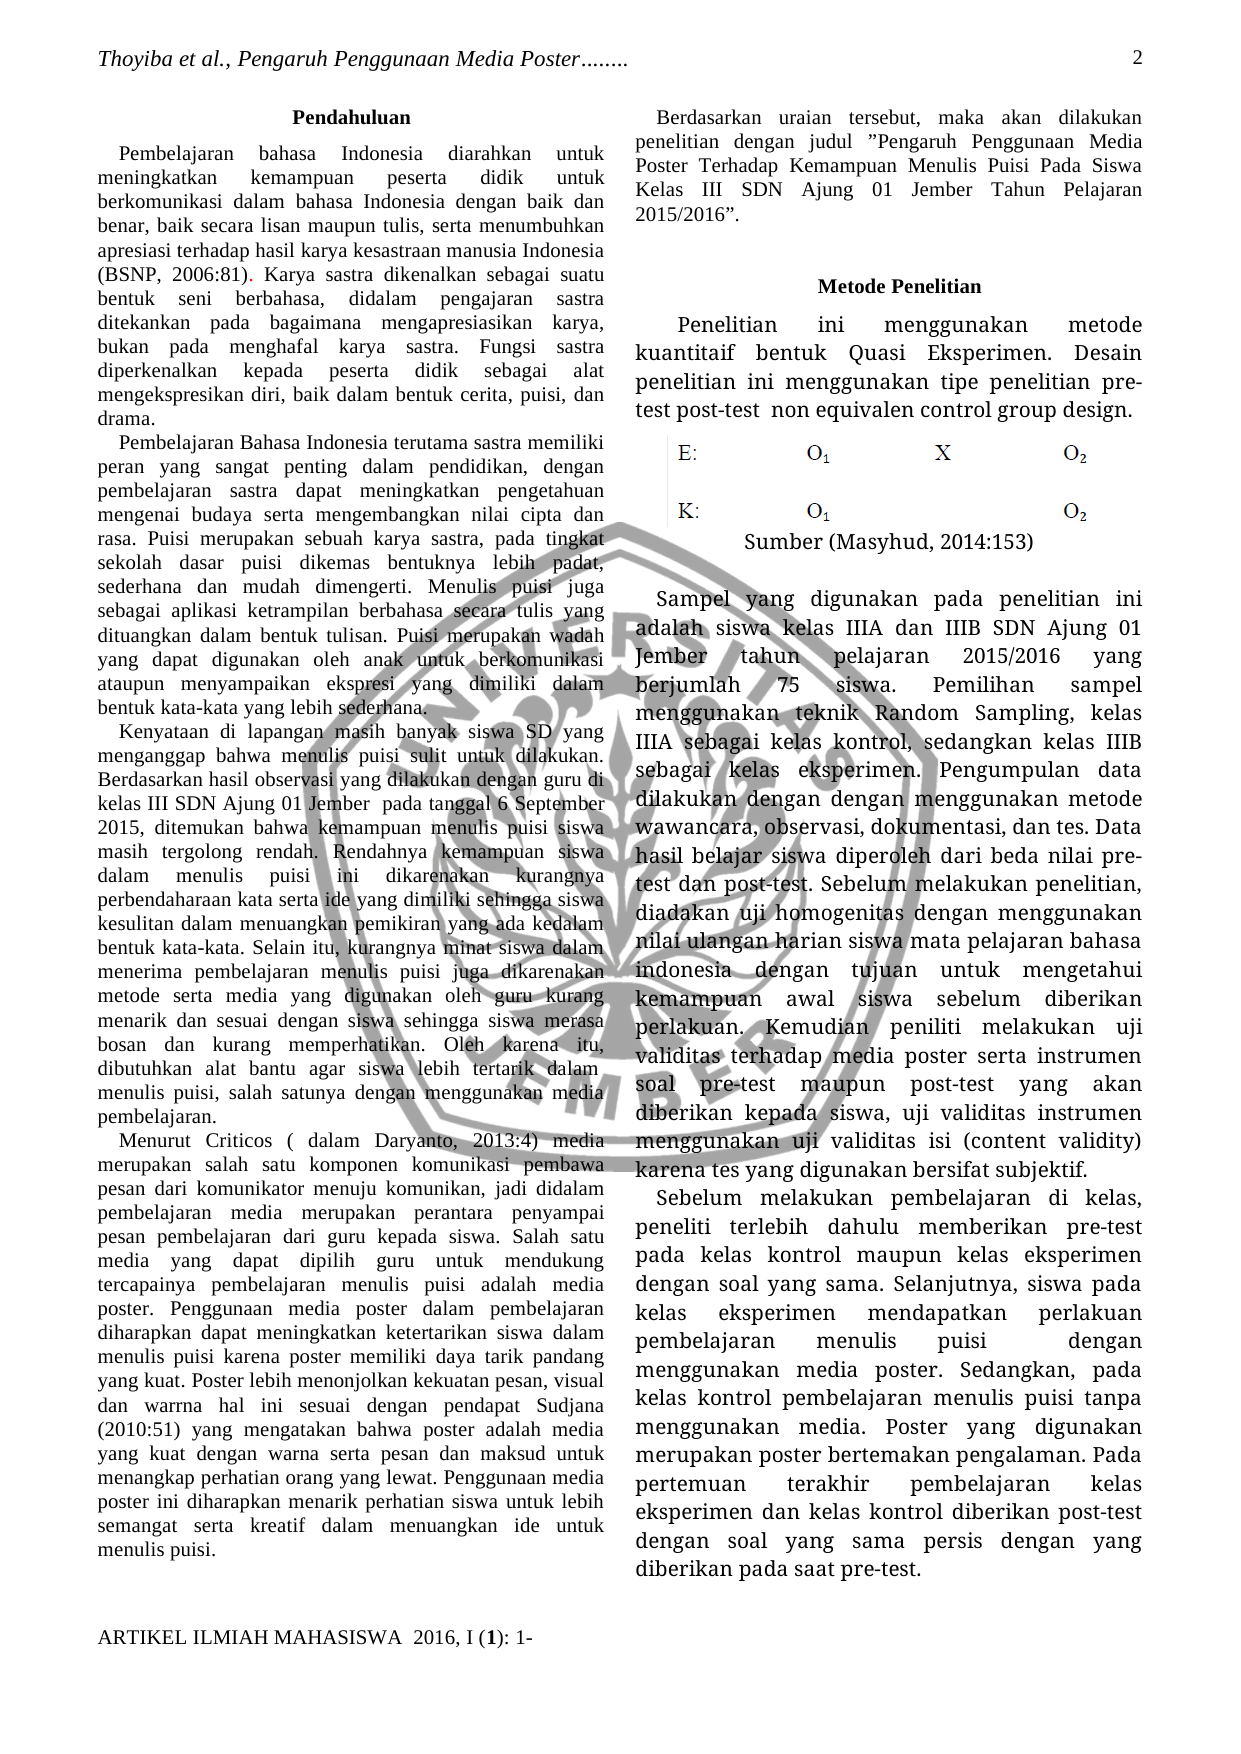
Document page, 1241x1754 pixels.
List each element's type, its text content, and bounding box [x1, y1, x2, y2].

text Penelitian ini menggunakan metode kuantitaif bentuk Quasi Eksperimen. Desain penelitian ini menggunakan tipe penelitian pre-test post-test non equivalen control group design. [635, 309, 1143, 424]
text Menurut Criticos ( dalam Daryanto, 2013:4) media merupakan salah satu komponen komunikasi pembawa pesan dari komunikator menuju komunikan, jadi didalam pembelajaran media merupakan perantara penyampai pesan pembelajaran dari guru kepada siswa. Salah satu media yang dapat dipilih guru untuk mendukung tercapainya pembelajaran menulis puisi adalah media poster. Penggunaan media poster dalam pembelajaran diharapkan dapat meningkatkan ketertarikan siswa dalam menulis puisi karena poster memiliki daya tarik pandang yang kuat. Poster lebih menonjolkan kekuatan pesan, visual dan warrna hal ini sesuai dengan pendapat Sudjana (2010:51) yang mengatakan bahwa poster adalah media yang kuat dengan warna serta pesan dan maksud untuk menangkap perhatian orang yang lewat. Penggunaan media poster ini diharapkan menarik perhatian siswa untuk lebih semangat serta kreatif dalam menuangkan ide untuk menulis puisi. [97, 1128, 605, 1561]
picture [605, 447, 1011, 1247]
text Berdasarkan uraian tersebut, maka akan dilakukan penelitian dengan judul ”Pengaruh Penggunaan Media Poster Terhadap Kemampuan Menulis Puisi Pada Siswa Kelas III SDN Ajung 01 Jember Tahun Pelajaran 2015/2016”. [635, 105, 1143, 225]
text Kenyataan di lapangan masih banyak siswa SD yang menganggap bahwa menulis puisi sulit untuk dilakukan. Berdasarkan hasil observasi yang dilakukan dengan guru di kelas III SDN Ajung 01 Jember pada tanggal 6 September 2015, ditemukan bahwa kemampuan menulis puisi siswa masih tergolong rendah. Rendahnya kemampuan siswa dalam menulis puisi ini dikarenakan kurangnya perbendaharaan kata serta ide yang dimiliki sehingga siswa kesulitan dalam menuangkan pemikiran yang ada kedalam bentuk kata-kata. Selain itu, kurangnya minat siswa dalam menerima pembelajaran menulis puisi juga dikarenakan metode serta media yang digunakan oleh guru kurang menarik dan sesuai dengan siswa sehingga siswa merasa bosan dan kurang memperhatikan. Oleh karena itu, dibutuhkan alat bantu agar siswa lebih tertarik dalam menulis puisi, salah satunya dengan menggunakan media pembelajaran. [97, 719, 605, 1128]
text Pembelajaran Bahasa Indonesia terutama sastra memiliki peran yang sangat penting dalam pendidikan, dengan pembelajaran sastra dapat meningkatkan pengetahuan mengenai budaya serta mengembangkan nilai cipta dan rasa. Puisi merupakan sebuah karya sastra, pada tingkat sekolah dasar puisi dikemas bentuknya lebih padat, sederhana dan mudah dimengerti. Menulis puisi juga sebagai aplikasi ketrampilan berbahasa secara tulis yang dituangkan dalam bentuk tulisan. Puisi merupakan wadah yang dapat digunakan oleh anak untuk berkomunikasi ataupun menyampaikan ekspresi yang dimiliki dalam bentuk kata-kata yang lebih sederhana. [97, 430, 605, 719]
text Sumber (Masyhud, 2014:153) [635, 424, 1143, 555]
text Sampel yang digunakan pada penelitian ini adalah siswa kelas IIIA dan IIIB SDN Ajung 01 Jember tahun pelajaran 2015/2016 yang berjumlah 75 siswa. Pemilihan sampel menggunakan teknik Random Sampling, kelas IIIA sebagai kelas kontrol, sedangkan kelas IIIB sebagai kelas eksperimen. Pengumpulan data dilakukan dengan dengan menggunakan metode wawancara, observasi, dokumentasi, dan tes. Data hasil belajar siswa diperoleh dari beda nilai pre-test dan post-test. Sebelum melakukan penelitian, diadakan uji homogenitas dengan menggunakan nilai ulangan harian siswa mata pelajaran bahasa indonesia dengan tujuan untuk mengetahui kemampuan awal siswa sebelum diberikan perlakuan. Kemudian peniliti melakukan uji validitas terhadap media poster serta instrumen soal pre-test maupun post-test yang akan diberikan kepada siswa, uji validitas instrumen menggunakan uji validitas isi (content validity) karena tes yang digunakan bersifat subjektif. [635, 584, 1143, 1183]
text Metode Penelitian [635, 273, 1143, 298]
text Pembelajaran bahasa Indonesia diarahkan untuk meningkatkan kemampuan peserta didik untuk berkomunikasi dalam bahasa Indonesia dengan baik dan benar, baik secara lisan maupun tulis, serta menumbuhkan apresiasi terhadap hasil karya kesastraan manusia Indonesia (BSNP, 2006:81). Karya sastra dikenalkan sebagai suatu bentuk seni berbahasa, didalam pengajaran sastra ditekankan pada bagaimana mengapresiasikan karya, bukan pada menghafal karya sastra. Fungsi sastra diperkenalkan kepada peserta didik sebagai alat mengekspresikan diri, baik dalam bentuk cerita, puisi, dan drama. [97, 141, 605, 430]
text Pendahuluan [97, 105, 605, 129]
text Sebelum melakukan pembelajaran di kelas, peneliti terlebih dahulu memberikan pre-test pada kelas kontrol maupun kelas eksperimen dengan soal yang sama. Selanjutnya, siswa pada kelas eksperimen mendapatkan perlakuan pembelajaran menulis puisi dengan menggunakan media poster. Sedangkan, pada kelas kontrol pembelajaran menulis puisi tanpa menggunakan media. Poster yang digunakan merupakan poster bertemakan pengalaman. Pada pertemuan terakhir pembelajaran kelas eksperimen dan kelas kontrol diberikan post-test dengan soal yang sama persis dengan yang diberikan pada saat pre-test. [635, 1183, 1143, 1583]
